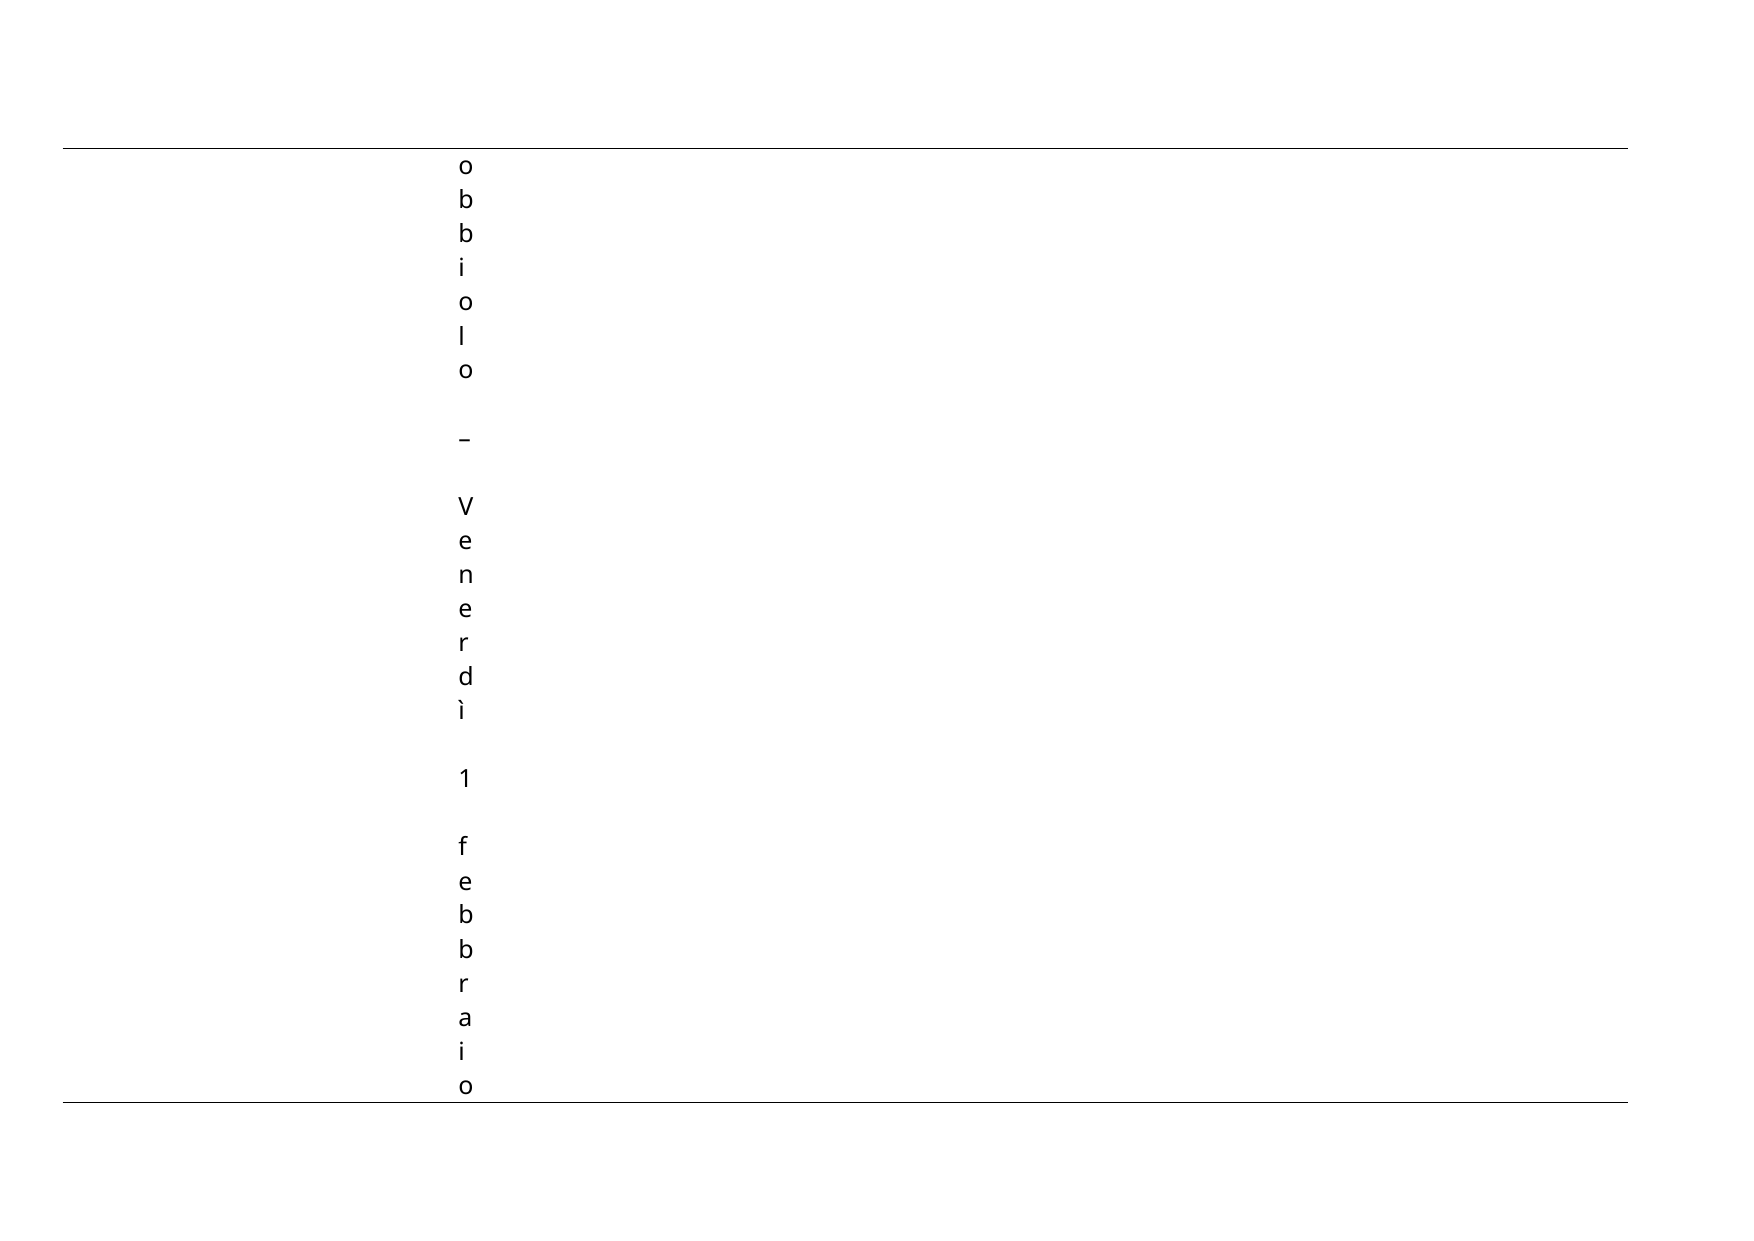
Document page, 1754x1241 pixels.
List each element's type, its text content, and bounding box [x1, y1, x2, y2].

table_cell [63, 149, 447, 1102]
table_cell [1259, 149, 1628, 1102]
table_cell [831, 149, 1259, 1102]
table_cell obbiolo – Venerdì 1 febbraio [447, 149, 831, 1102]
